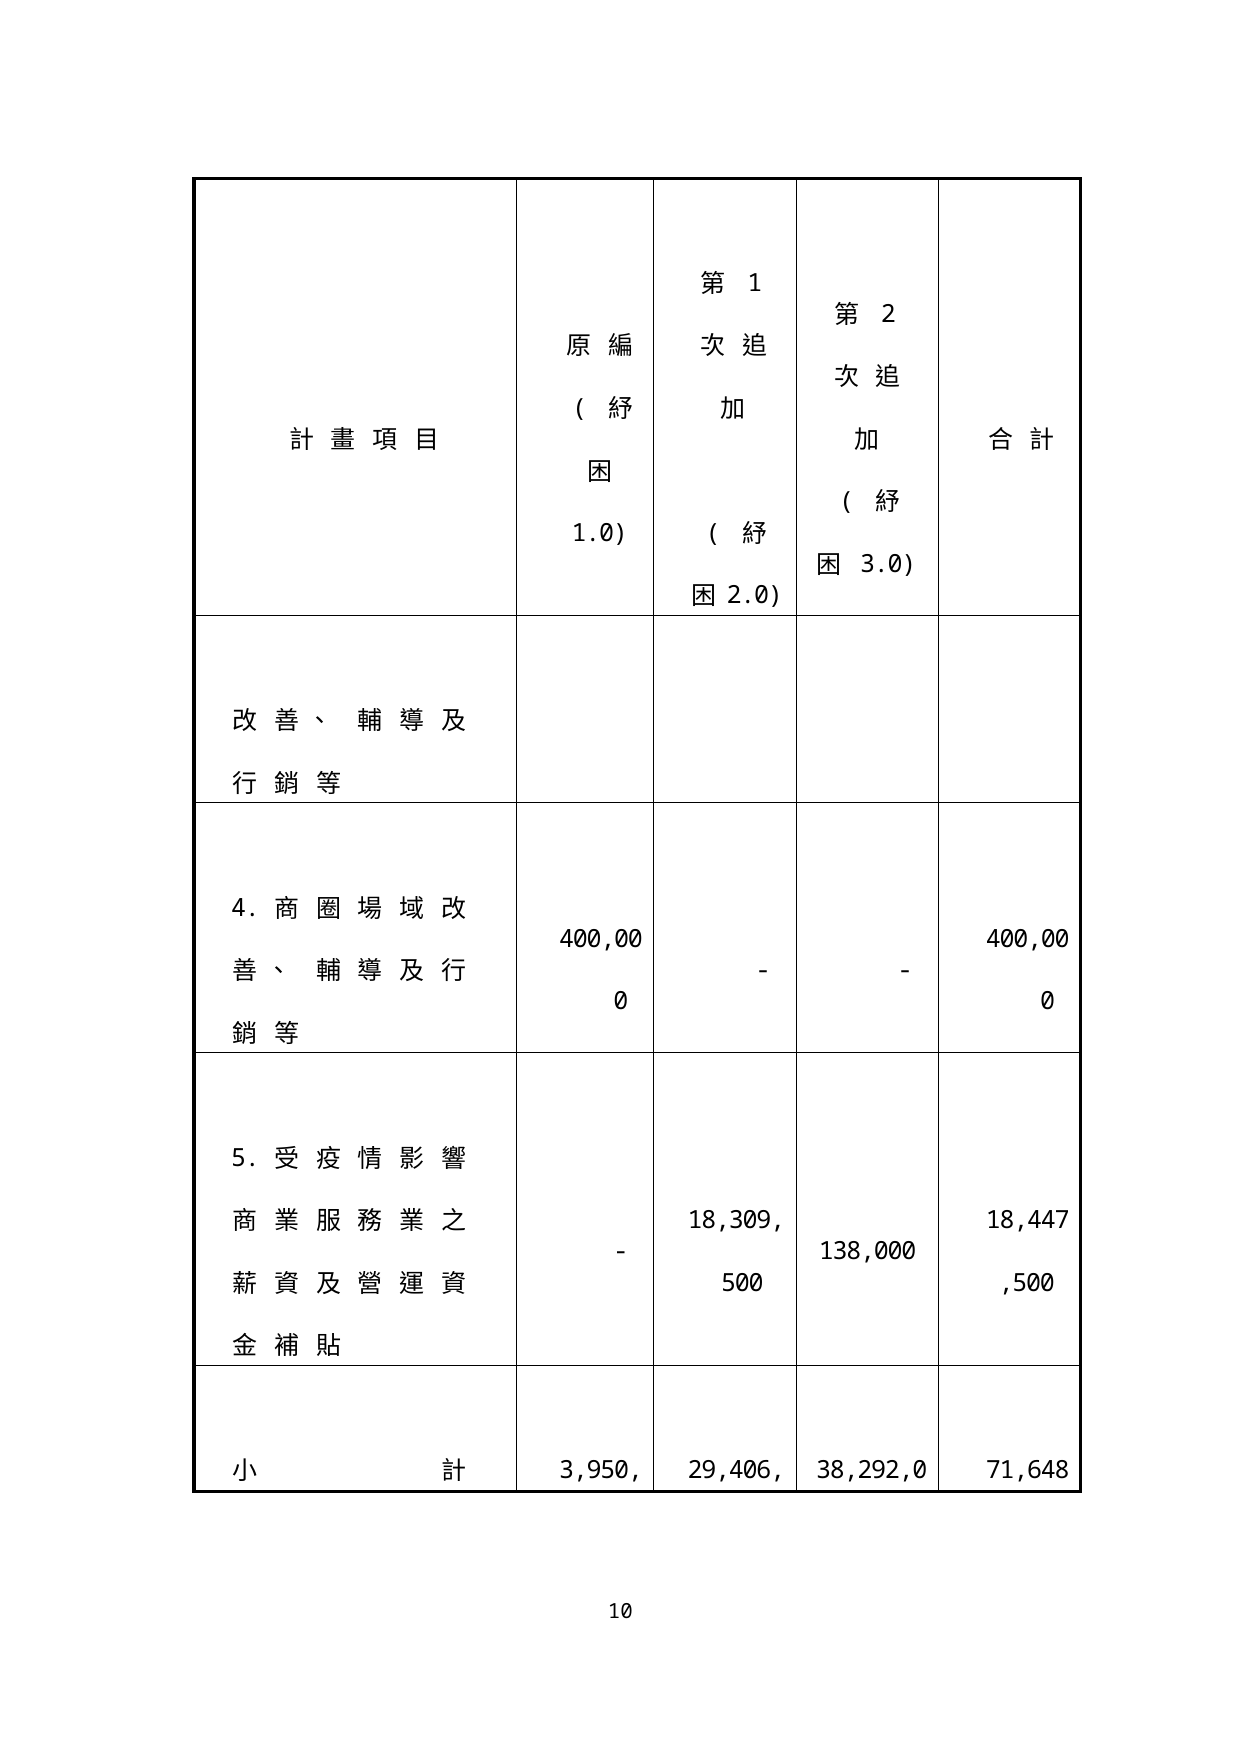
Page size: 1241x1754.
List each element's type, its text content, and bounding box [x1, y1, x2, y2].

table_cell 3,950, [517, 1366, 653, 1490]
table_cell [517, 616, 653, 802]
table_cell 改善、輔導及行銷等 [196, 616, 516, 802]
table_cell 71,648 [939, 1366, 1079, 1490]
table_cell - [517, 1053, 653, 1365]
table_cell 38,292,0 [797, 1366, 938, 1490]
table_cell 4.商圈場域改善、輔導及行銷等 [196, 803, 516, 1052]
table_header 計畫項目 [196, 180, 516, 614]
table_cell - [654, 616, 796, 802]
table_cell 138,000 [797, 1053, 938, 1365]
table_header 合計 [939, 180, 1079, 614]
table_cell 5.受疫情影響商業服務業之薪資及營運資金補貼 [196, 1053, 516, 1365]
table_header 第2次追加 (紓困3.0) [797, 180, 938, 614]
table_cell 400,000 [939, 803, 1079, 1052]
table_cell 29,406, [654, 1366, 796, 1490]
table_cell - [654, 803, 796, 1052]
table_cell - [797, 803, 938, 1052]
table_header 原編 (紓困1.0) [517, 180, 653, 614]
table_cell 18,447,500 [939, 1053, 1079, 1365]
table_cell 18,309,500 [654, 1053, 796, 1365]
table_cell 小 計 [196, 1366, 516, 1490]
table_cell 400,000 [517, 803, 653, 1052]
table_cell [939, 616, 1079, 802]
table_cell - [797, 616, 938, 802]
table_header 第1次追加 (紓困2.0) [654, 180, 796, 614]
